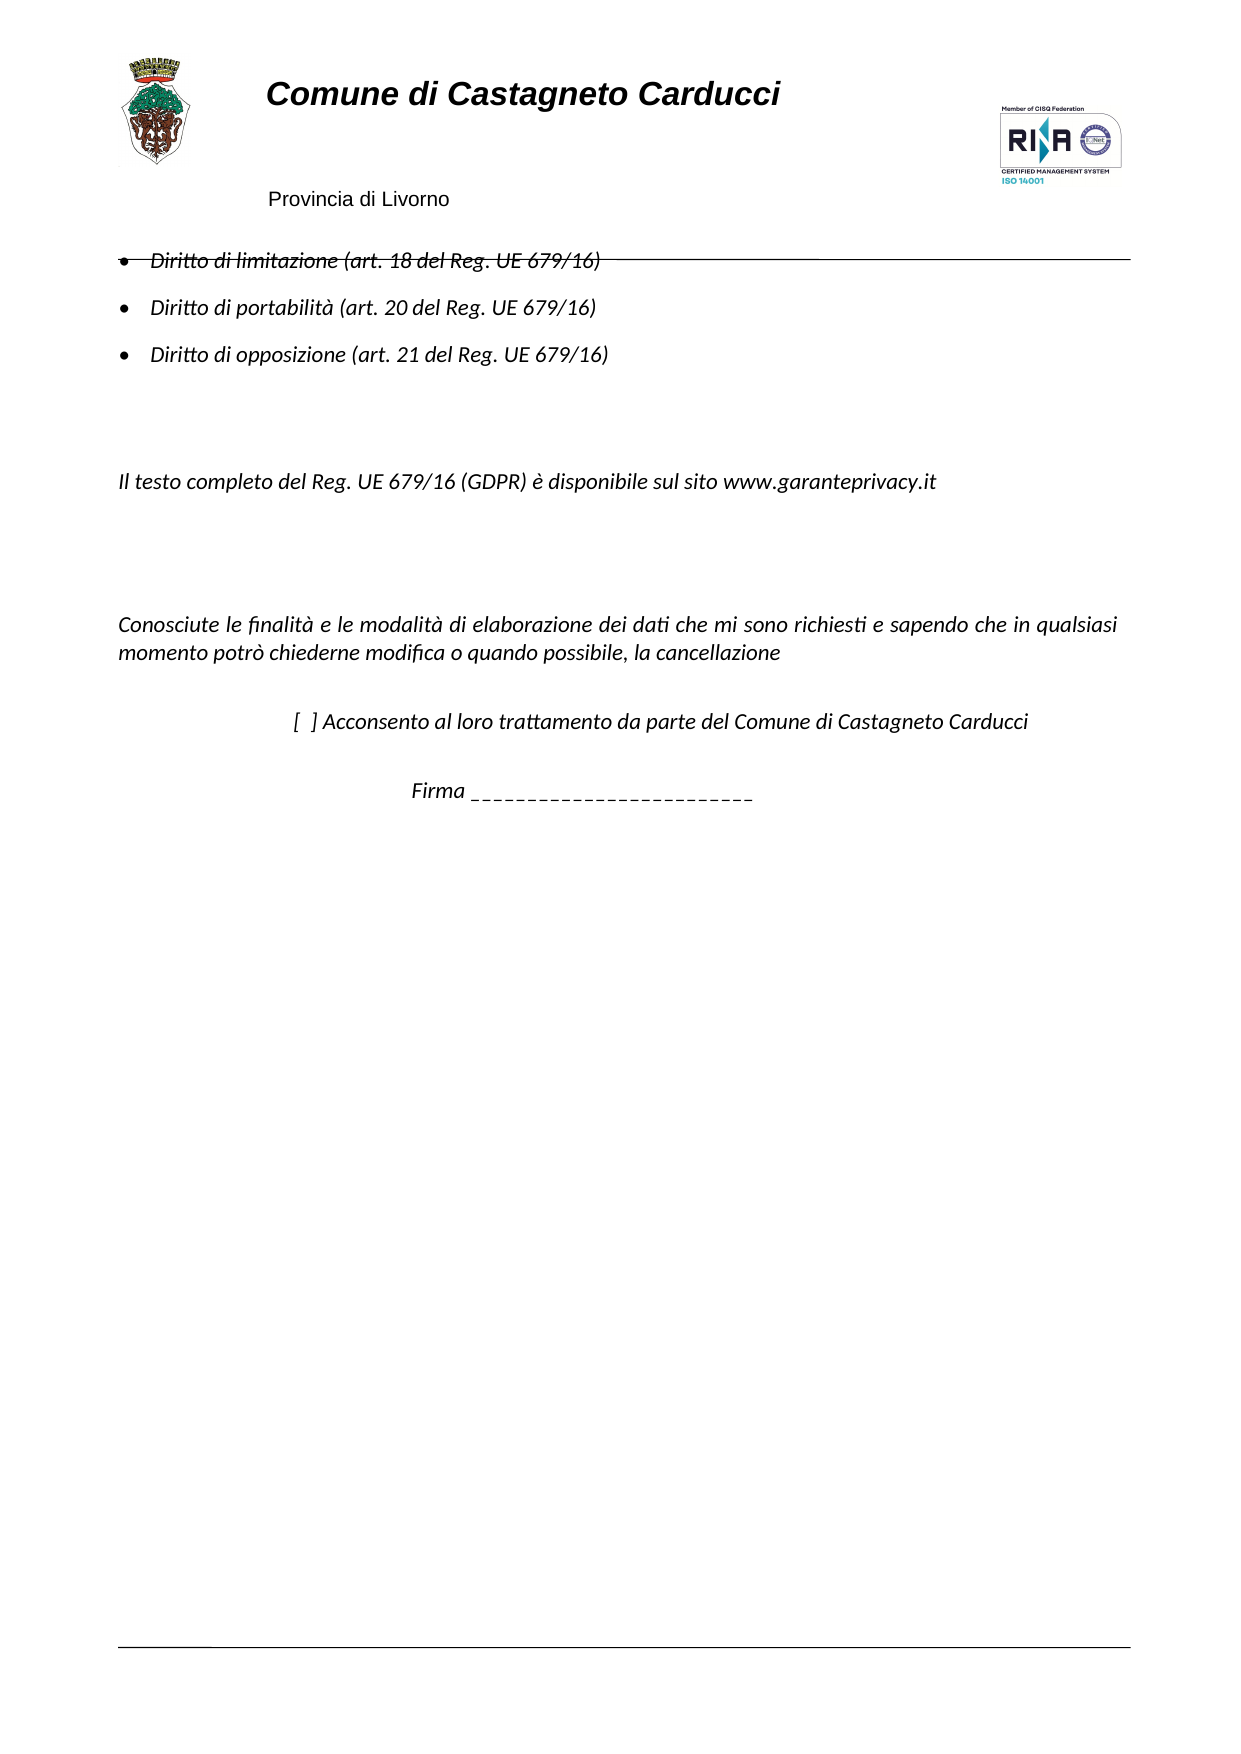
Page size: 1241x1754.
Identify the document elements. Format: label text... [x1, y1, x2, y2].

text Conosciute le finalità e le modalità di elaborazione dei dati che mi sono richiesti e sapendo che in qualsiasi momento potrò chiederne modifica o quando possibile, la cancellazione [118, 610, 1122, 666]
text • Diritto di limitazione (art. 18 del Reg. UE 679/16) [118, 260, 1122, 274]
text Il testo completo del Reg. UE 679/16 (GDPR) è disponibile sul sito www.garanteprivacy.it [118, 467, 1122, 495]
text • Diritto di opposizione (art. 21 del Reg. UE 679/16) [118, 340, 1122, 368]
text Firma _________________________ [118, 776, 1122, 804]
text • Diritto di portabilità (art. 20 del Reg. UE 679/16) [118, 293, 1122, 321]
text [ ] Acconsento al loro trattamento da parte del Comune di Castagneto Carducci [118, 707, 1122, 735]
text • Diritto di limitazione (art. 18 del Reg. UE 679/16) [118, 246, 1122, 259]
